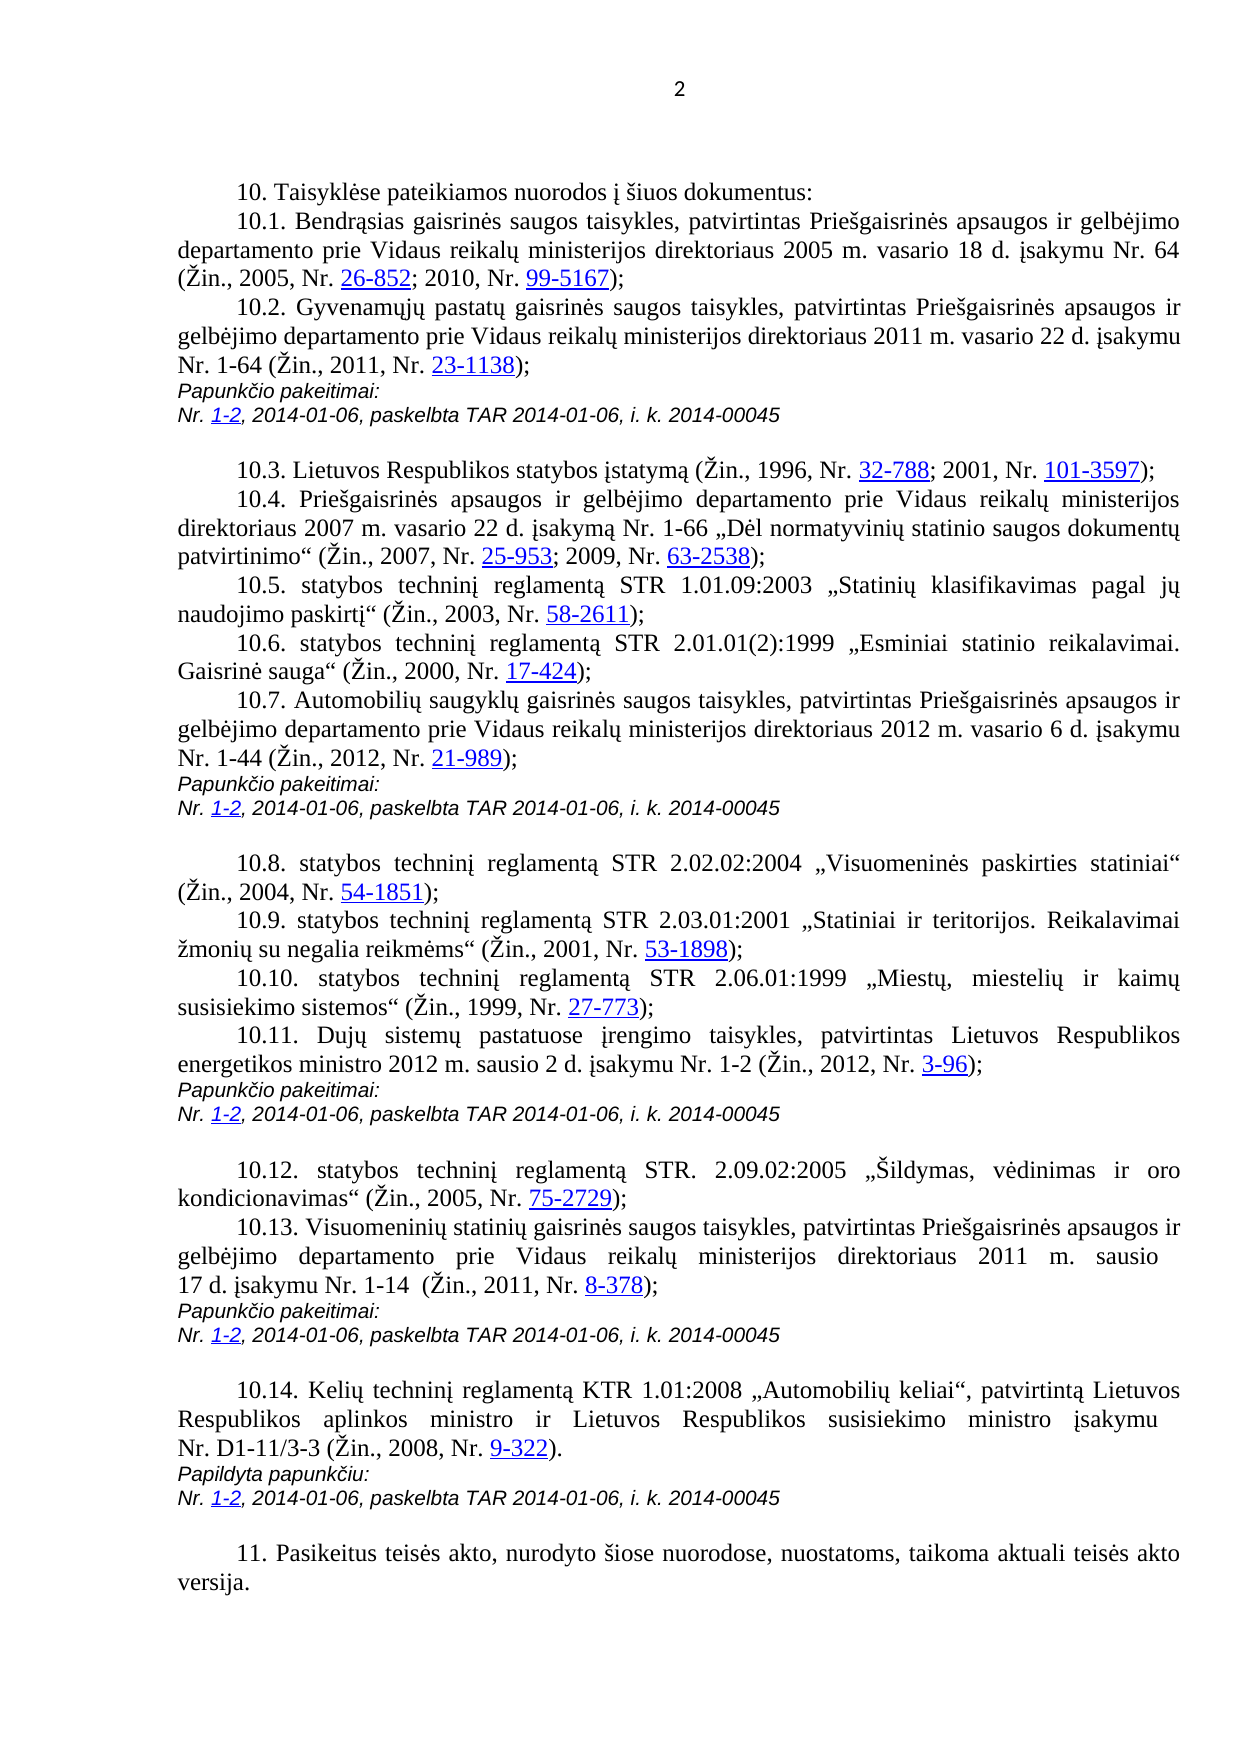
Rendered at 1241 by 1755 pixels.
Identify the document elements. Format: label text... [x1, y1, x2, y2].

text Nr. 1-2, 2014-01-06, paskelbta TAR 2014-01-06, i. k. 2014-00045 [177, 795, 1181, 819]
text 10. Taisyklėse pateikiamos nuorodos į šiuos dokumentus: [177, 177, 1181, 206]
text 10.3. Lietuvos Respublikos statybos įstatymą (Žin., 1996, Nr. 32-788; 2001, Nr. 101-3597); [177, 455, 1181, 484]
text 10.6. statybos techninį reglamentą STR 2.01.01(2):1999 „Esminiai statinio reikalavimai. Gaisrinė sauga“ (Žin., 2000, Nr. 17-424); [177, 628, 1181, 685]
text 10.4. Priešgaisrinės apsaugos ir gelbėjimo departamento prie Vidaus reikalų ministerijos direktoriaus 2007 m. vasario 22 d. įsakymą Nr. 1-66 „Dėl normatyvinių statinio saugos dokumentų patvirtinimo“ (Žin., 2007, Nr. 25-953; 2009, Nr. 63-2538); [177, 484, 1181, 570]
text Papunkčio pakeitimai: [177, 771, 1181, 795]
text Papunkčio pakeitimai: [177, 1298, 1181, 1322]
text Papunkčio pakeitimai: [177, 378, 1181, 402]
text 10.1. Bendrąsias gaisrinės saugos taisykles, patvirtintas Priešgaisrinės apsaugos ir gelbėjimo departamento prie Vidaus reikalų ministerijos direktoriaus 2005 m. vasario 18 d. įsakymu Nr. 64 (Žin., 2005, Nr. 26-852; 2010, Nr. 99-5167); [177, 206, 1181, 292]
text 10.2. Gyvenamųjų pastatų gaisrinės saugos taisykles, patvirtintas Priešgaisrinės apsaugos ir gelbėjimo departamento prie Vidaus reikalų ministerijos direktoriaus 2011 m. vasario 22 d. įsakymu Nr. 1-64 (Žin., 2011, Nr. 23-1138); [177, 292, 1181, 378]
text 10.11. Dujų sistemų pastatuose įrengimo taisykles, patvirtintas Lietuvos Respublikos energetikos ministro 2012 m. sausio 2 d. įsakymu Nr. 1-2 (Žin., 2012, Nr. 3-96); [177, 1021, 1181, 1078]
text Nr. 1-2, 2014-01-06, paskelbta TAR 2014-01-06, i. k. 2014-00045 [177, 402, 1181, 426]
text 10.10. statybos techninį reglamentą STR 2.06.01:1999 „Miestų, miestelių ir kaimų susisiekimo sistemos“ (Žin., 1999, Nr. 27-773); [177, 963, 1181, 1021]
text 10.7. Automobilių saugyklų gaisrinės saugos taisykles, patvirtintas Priešgaisrinės apsaugos ir gelbėjimo departamento prie Vidaus reikalų ministerijos direktoriaus 2012 m. vasario 6 d. įsakymu Nr. 1-44 (Žin., 2012, Nr. 21-989); [177, 685, 1181, 771]
text Nr. 1-2, 2014-01-06, paskelbta TAR 2014-01-06, i. k. 2014-00045 [177, 1102, 1181, 1126]
text Papildyta papunkčiu: [177, 1461, 1181, 1485]
text 10.9. statybos techninį reglamentą STR 2.03.01:2001 „Statiniai ir teritorijos. Reikalavimai žmonių su negalia reikmėms“ (Žin., 2001, Nr. 53-1898); [177, 906, 1181, 963]
text 10.13. Visuomeninių statinių gaisrinės saugos taisykles, patvirtintas Priešgaisrinės apsaugos ir gelbėjimo departamento prie Vidaus reikalų ministerijos direktoriaus 2011 m. sausio 17 d. įsakymu Nr. 1-14 (Žin., 2011, Nr. 8-378); [177, 1212, 1181, 1298]
text 11. Pasikeitus teisės akto, nurodyto šiose nuorodose, nuostatoms, taikoma aktuali teisės akto versija. [177, 1538, 1181, 1596]
text Papunkčio pakeitimai: [177, 1078, 1181, 1102]
text 10.14. Kelių techninį reglamentą KTR 1.01:2008 „Automobilių keliai“, patvirtintą Lietuvos Respublikos aplinkos ministro ir Lietuvos Respublikos susisiekimo ministro įsakymu Nr. D1-11/3-3 (Žin., 2008, Nr. 9-322). [177, 1375, 1181, 1461]
text 10.12. statybos techninį reglamentą STR. 2.09.02:2005 „Šildymas, vėdinimas ir oro kondicionavimas“ (Žin., 2005, Nr. 75-2729); [177, 1155, 1181, 1212]
text Nr. 1-2, 2014-01-06, paskelbta TAR 2014-01-06, i. k. 2014-00045 [177, 1485, 1181, 1509]
text Nr. 1-2, 2014-01-06, paskelbta TAR 2014-01-06, i. k. 2014-00045 [177, 1322, 1181, 1346]
text 10.8. statybos techninį reglamentą STR 2.02.02:2004 „Visuomeninės paskirties statiniai“ (Žin., 2004, Nr. 54-1851); [177, 848, 1181, 906]
text 10.5. statybos techninį reglamentą STR 1.01.09:2003 „Statinių klasifikavimas pagal jų naudojimo paskirtį“ (Žin., 2003, Nr. 58-2611); [177, 570, 1181, 628]
